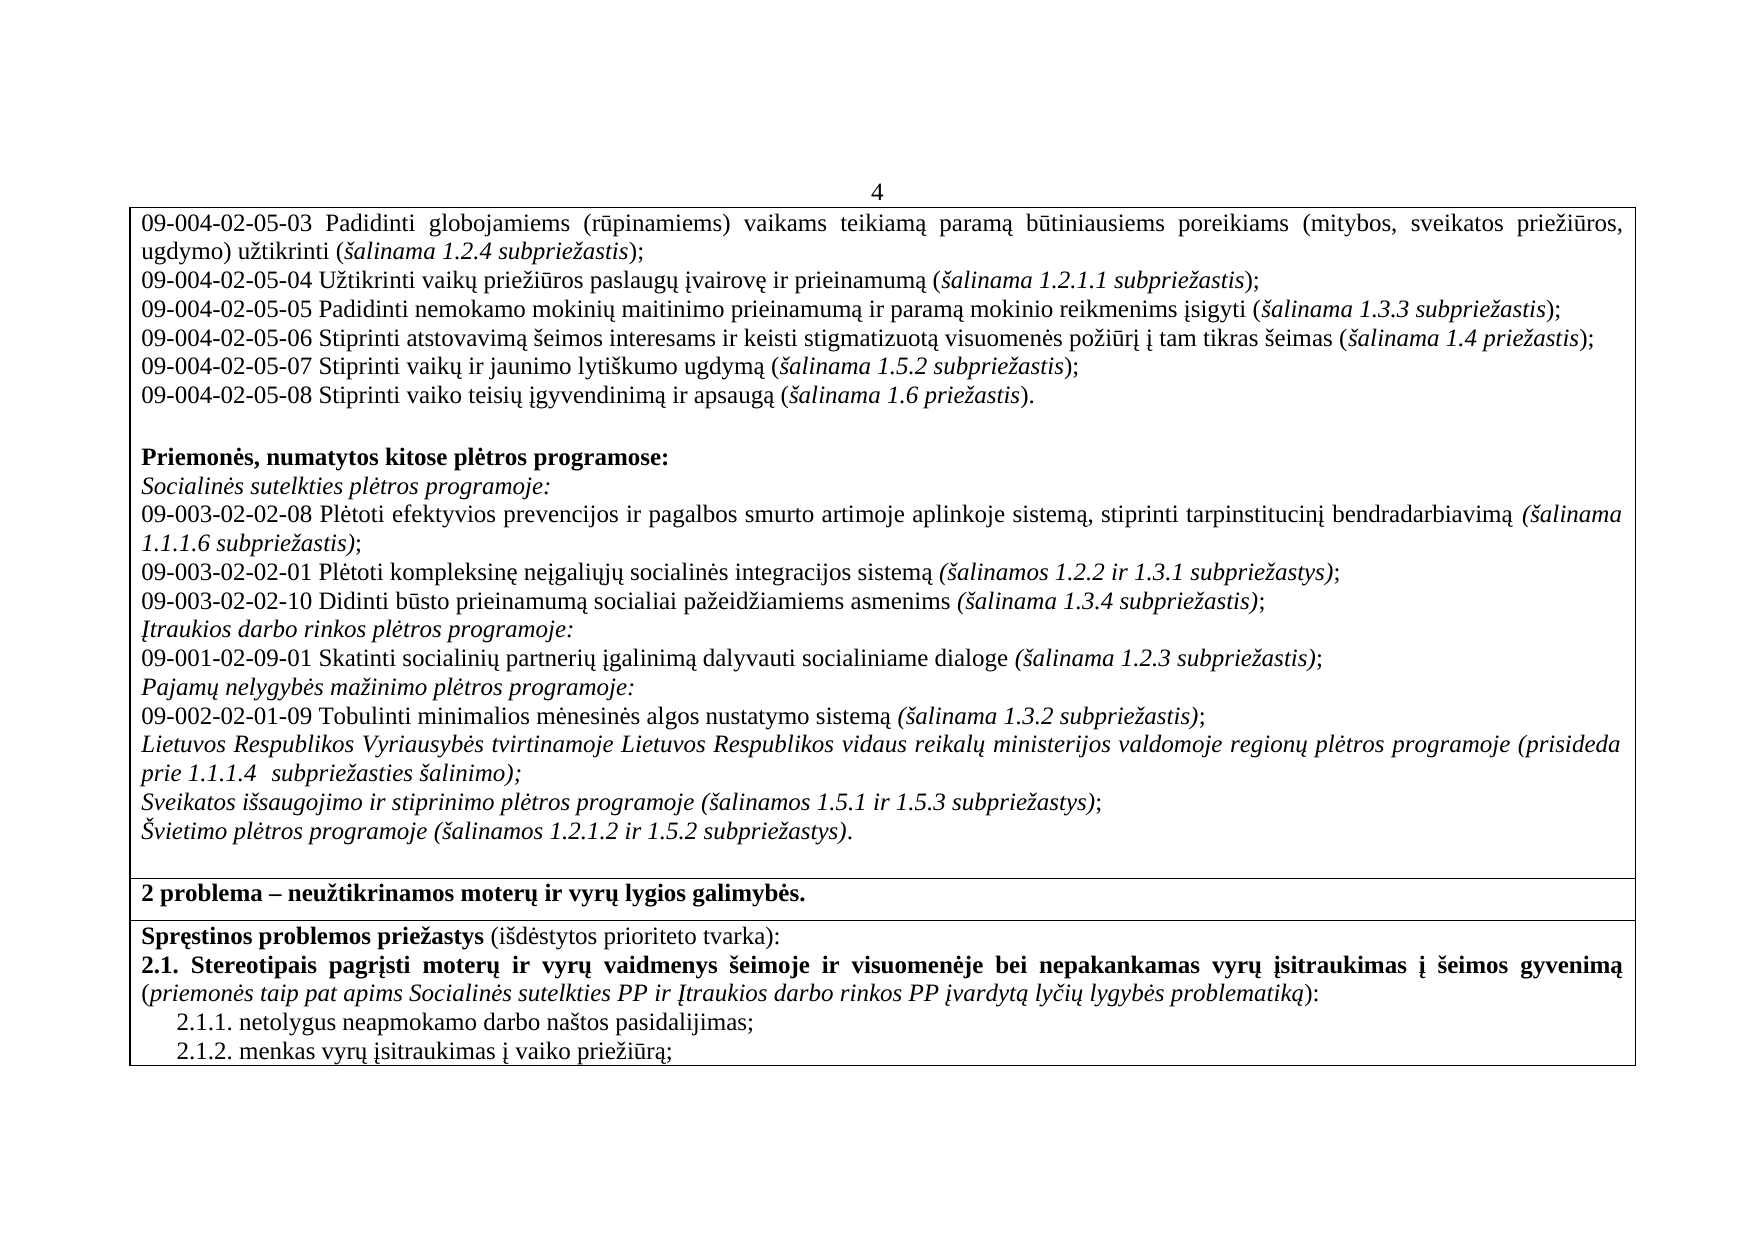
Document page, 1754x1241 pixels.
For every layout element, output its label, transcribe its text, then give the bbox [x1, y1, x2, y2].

table_cell Spręstinos problemos priežastys (išdėstytos prioriteto tvarka): 2.1. Stereotipais pagrįsti moterų ir vyrų vaidmenys šeimoje ir visuomenėje bei nepakankamas vyrų įsitraukimas į šeimos gyvenimą (priemonės taip pat apims Socialinės sutelkties PP ir Įtraukios darbo rinkos PP įvardytą lyčių lygybės problematiką): 2.1.1. netolygus neapmokamo darbo naštos pasidalijimas; 2.1.2. menkas vyrų įsitraukimas į vaiko priežiūrą; [131, 921, 1635, 1065]
table_cell 09-004-02-05-03 Padidinti globojamiems (rūpinamiems) vaikams teikiamą paramą būtiniausiems poreikiams (mitybos, sveikatos priežiūros, ugdymo) užtikrinti (šalinama 1.2.4 subpriežastis); 09-004-02-05-04 Užtikrinti vaikų priežiūros paslaugų įvairovę ir prieinamumą (šalinama 1.2.1.1 subpriežastis); 09-004-02-05-05 Padidinti nemokamo mokinių maitinimo prieinamumą ir paramą mokinio reikmenims įsigyti (šalinama 1.3.3 subpriežastis); 09-004-02-05-06 Stiprinti atstovavimą šeimos interesams ir keisti stigmatizuotą visuomenės požiūrį į tam tikras šeimas (šalinama 1.4 priežastis); 09-004-02-05-07 Stiprinti vaikų ir jaunimo lytiškumo ugdymą (šalinama 1.5.2 subpriežastis); 09-004-02-05-08 Stiprinti vaiko teisių įgyvendinimą ir apsaugą (šalinama 1.6 priežastis). Priemonės, numatytos kitose plėtros programose: Socialinės sutelkties plėtros programoje: 09-003-02-02-08 Plėtoti efektyvios prevencijos ir pagalbos smurto artimoje aplinkoje sistemą, stiprinti tarpinstitucinį bendradarbiavimą (šalinama 1.1.1.6 subpriežastis); 09-003-02-02-01 Plėtoti kompleksinę neįgaliųjų socialinės integracijos sistemą (šalinamos 1.2.2 ir 1.3.1 subpriežastys); 09-003-02-02-10 Didinti būsto prieinamumą socialiai pažeidžiamiems asmenims (šalinama 1.3.4 subpriežastis); Įtraukios darbo rinkos plėtros programoje: 09-001-02-09-01 Skatinti socialinių partnerių įgalinimą dalyvauti socialiniame dialoge (šalinama 1.2.3 subpriežastis); Pajamų nelygybės mažinimo plėtros programoje: 09-002-02-01-09 Tobulinti minimalios mėnesinės algos nustatymo sistemą (šalinama 1.3.2 subpriežastis); Lietuvos Respublikos Vyriausybės tvirtinamoje Lietuvos Respublikos vidaus reikalų ministerijos valdomoje regionų plėtros programoje (prisideda prie 1.1.1.4 subpriežasties šalinimo); Sveikatos išsaugojimo ir stiprinimo plėtros programoje (šalinamos 1.5.1 ir 1.5.3 subpriežastys); Švietimo plėtros programoje (šalinamos 1.2.1.2 ir 1.5.2 subpriežastys). [131, 208, 1635, 877]
table_cell 2 problema – neužtikrinamos moterų ir vyrų lygios galimybės. [131, 879, 1635, 920]
